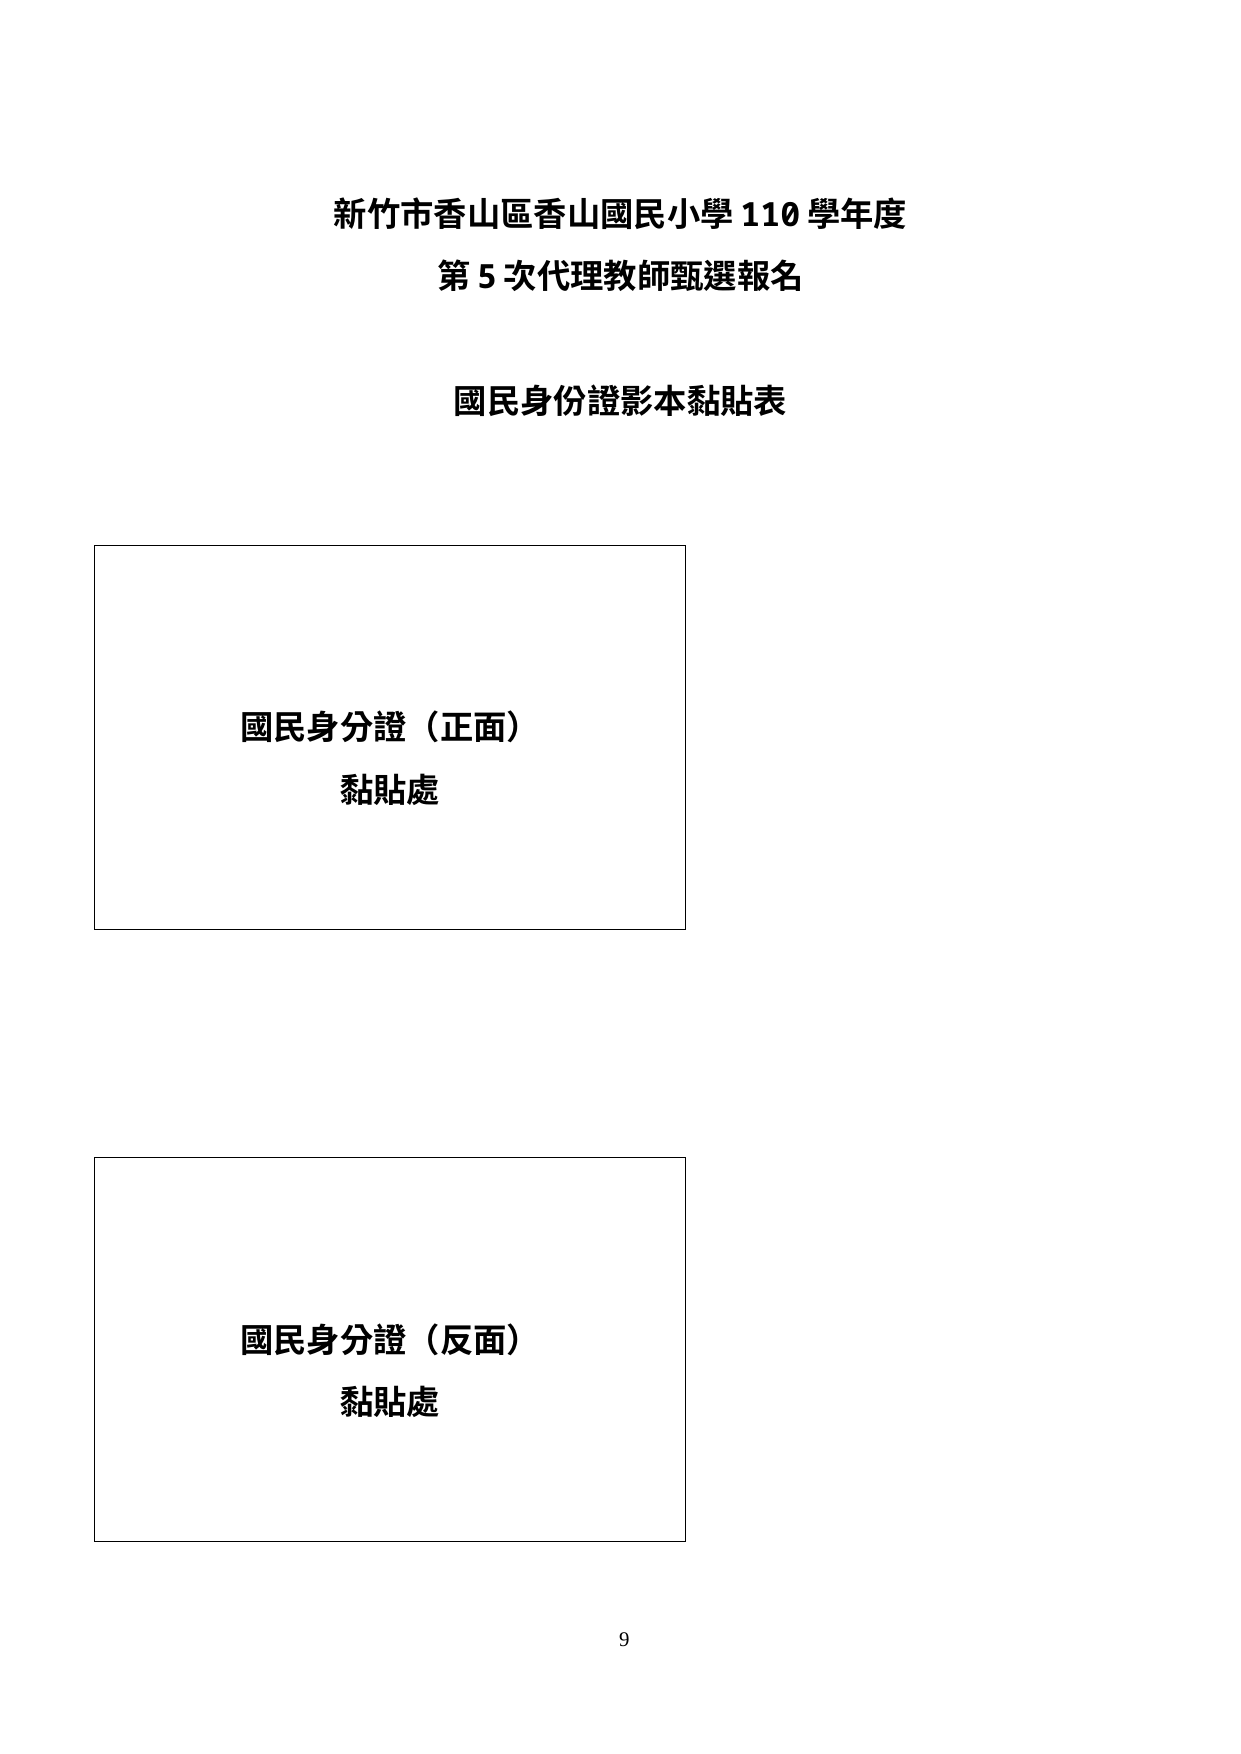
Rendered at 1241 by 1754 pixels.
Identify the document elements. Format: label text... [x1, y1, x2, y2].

text 第5次代理教師甄選報名 [94, 233, 1146, 295]
text 新竹市香山區香山國民小學110學年度 [94, 170, 1146, 233]
text 國民身份證影本黏貼表 [94, 358, 1146, 420]
table_header 國民身分證（反面） 黏貼處 [95, 1158, 685, 1541]
table_header 國民身分證（正面） 黏貼處 [95, 546, 685, 929]
